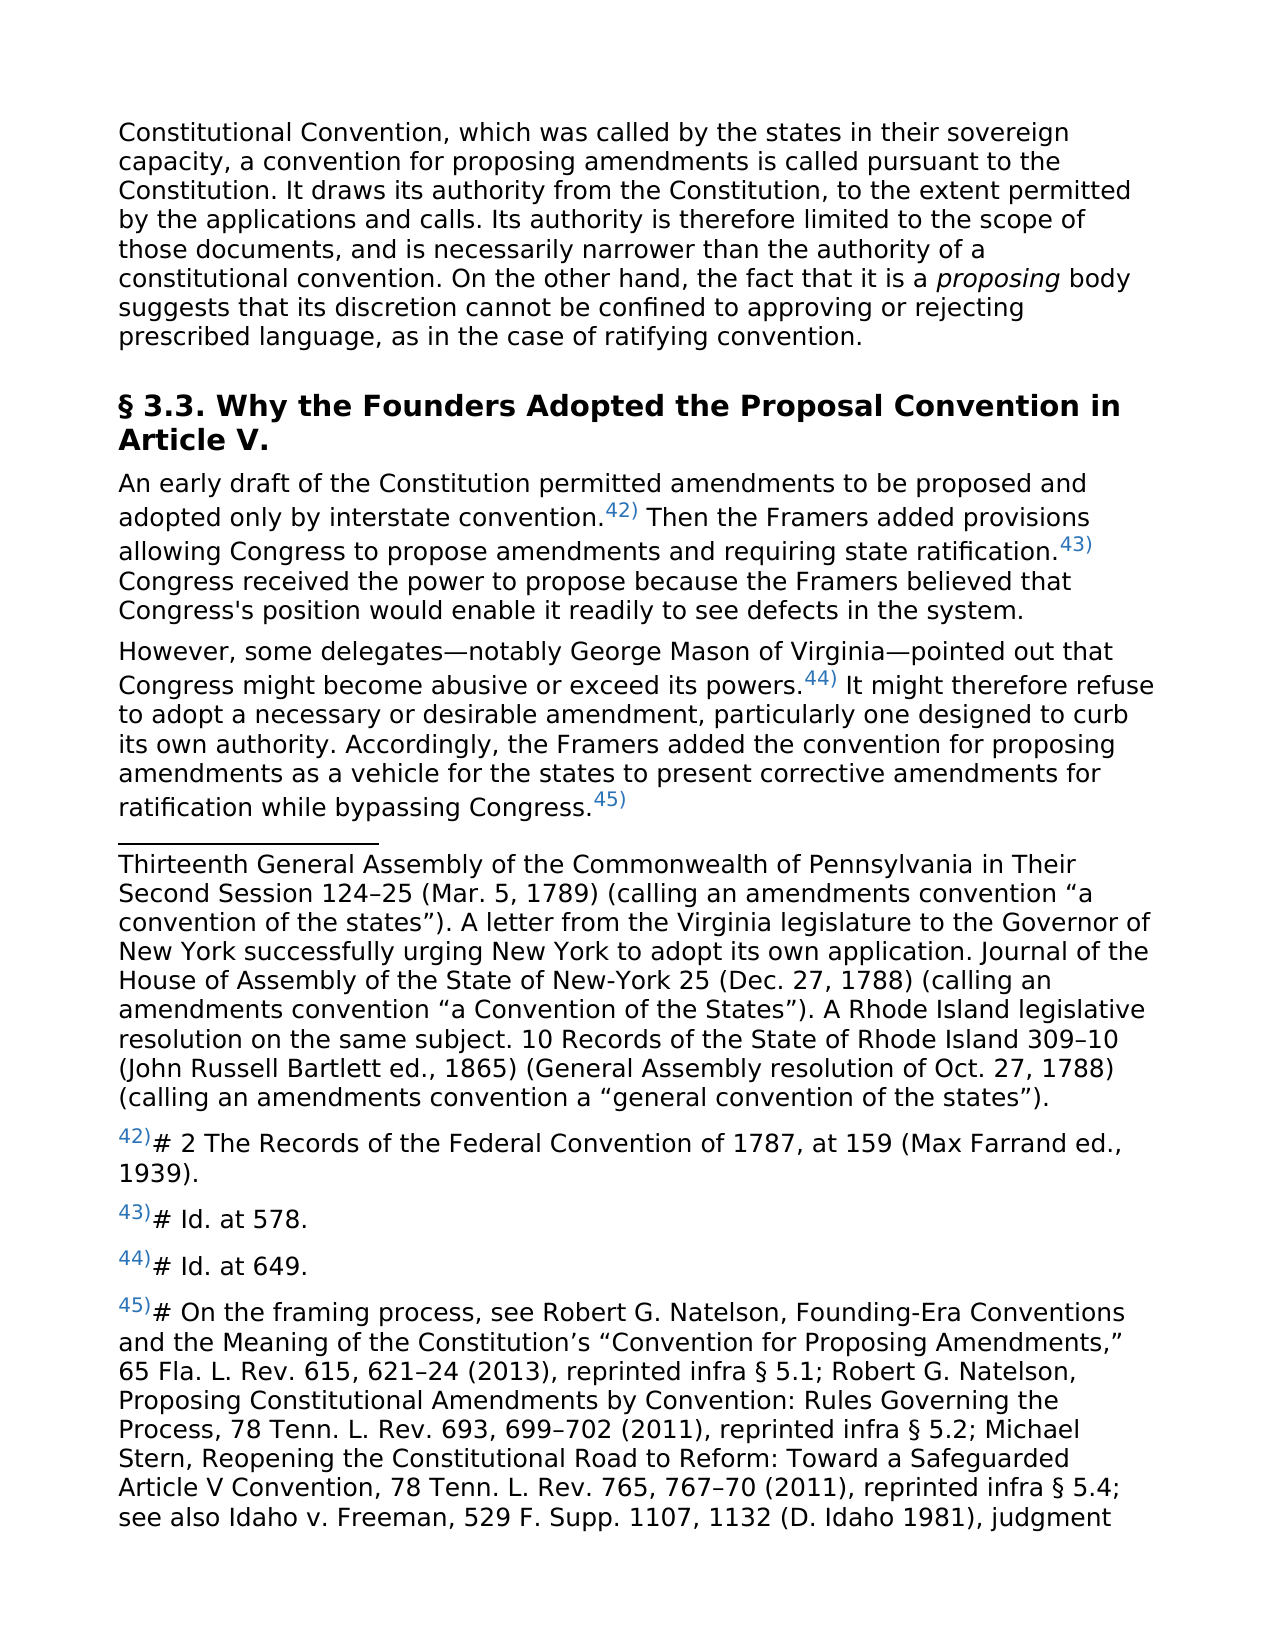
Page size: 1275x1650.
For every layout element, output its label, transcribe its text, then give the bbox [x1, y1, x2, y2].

text # 2 The Records of the Federal Convention of 1787, at 159 (Max Farrand ed., 1939). [118, 1125, 1157, 1188]
text Thirteenth General Assembly of the Commonwealth of Pennsylvania in Their Second Session 124–25 (Mar. 5, 1789) (calling an amendments convention “a convention of the states”). A letter from the Virginia legislature to the Governor of New York successfully urging New York to adopt its own application. Journal of the House of Assembly of the State of New-York 25 (Dec. 27, 1788) (calling an amendments convention “a Convention of the States”). A Rhode Island legislative resolution on the same subject. 10 Records of the State of Rhode Island 309–10 (John Russell Bartlett ed., 1865) (General Assembly resolution of Oct. 27, 1788) (calling an amendments convention a “general convention of the states”). [118, 850, 1157, 1112]
text However, some delegates—notably George Mason of Virginia—pointed out that Congress might become abusive or exceed its powers. It might therefore refuse to adopt a necessary or desirable amendment, particularly one designed to curb its own authority. Accordingly, the Framers added the convention for proposing amendments as a vehicle for the states to present corrective amendments for ratification while bypassing Congress. [118, 637, 1157, 822]
text # Id. at 649. [118, 1247, 1157, 1281]
text # On the framing process, see Robert G. Natelson, Founding-Era Conventions and the Meaning of the Constitution’s “Convention for Proposing Amendments,” 65 Fla. L. Rev. 615, 621–24 (2013), reprinted infra § 5.1; Robert G. Natelson, Proposing Constitutional Amendments by Convention: Rules Governing the Process, 78 Tenn. L. Rev. 693, 699–702 (2011), reprinted infra § 5.2; Michael Stern, Reopening the Constitutional Road to Reform: Toward a Safeguarded Article V Convention, 78 Tenn. L. Rev. 765, 767–70 (2011), reprinted infra § 5.4; see also Idaho v. Freeman, 529 F. Supp. 1107, 1132 (D. Idaho 1981), judgment [118, 1294, 1157, 1532]
subtitle § 3.3. Why the Founders Adopted the Proposal Convention in Article V. [118, 389, 1157, 457]
text # Id. at 578. [118, 1201, 1157, 1234]
text An early draft of the Constitution permitted amendments to be proposed and adopted only by interstate convention. Then the Framers added provisions allowing Congress to propose amendments and requiring state ratification. Congress received the power to propose because the Framers believed that Congress's position would enable it readily to see defects in the system. [118, 469, 1157, 625]
text This also is a multi-state gathering or “convention of states.” Unlike the Constitutional Convention, which was called by the states in their sovereign capacity, a convention for proposing amendments is called pursuant to the Constitution. It draws its authority from the Constitution, to the extent permitted by the applications and calls. Its authority is therefore limited to the scope of those documents, and is necessarily narrower than the authority of a constitutional convention. On the other hand, the fact that it is a proposing body suggests that its discretion cannot be confined to approving or rejecting prescribed language, as in the case of ratifying convention. [118, 118, 1157, 351]
